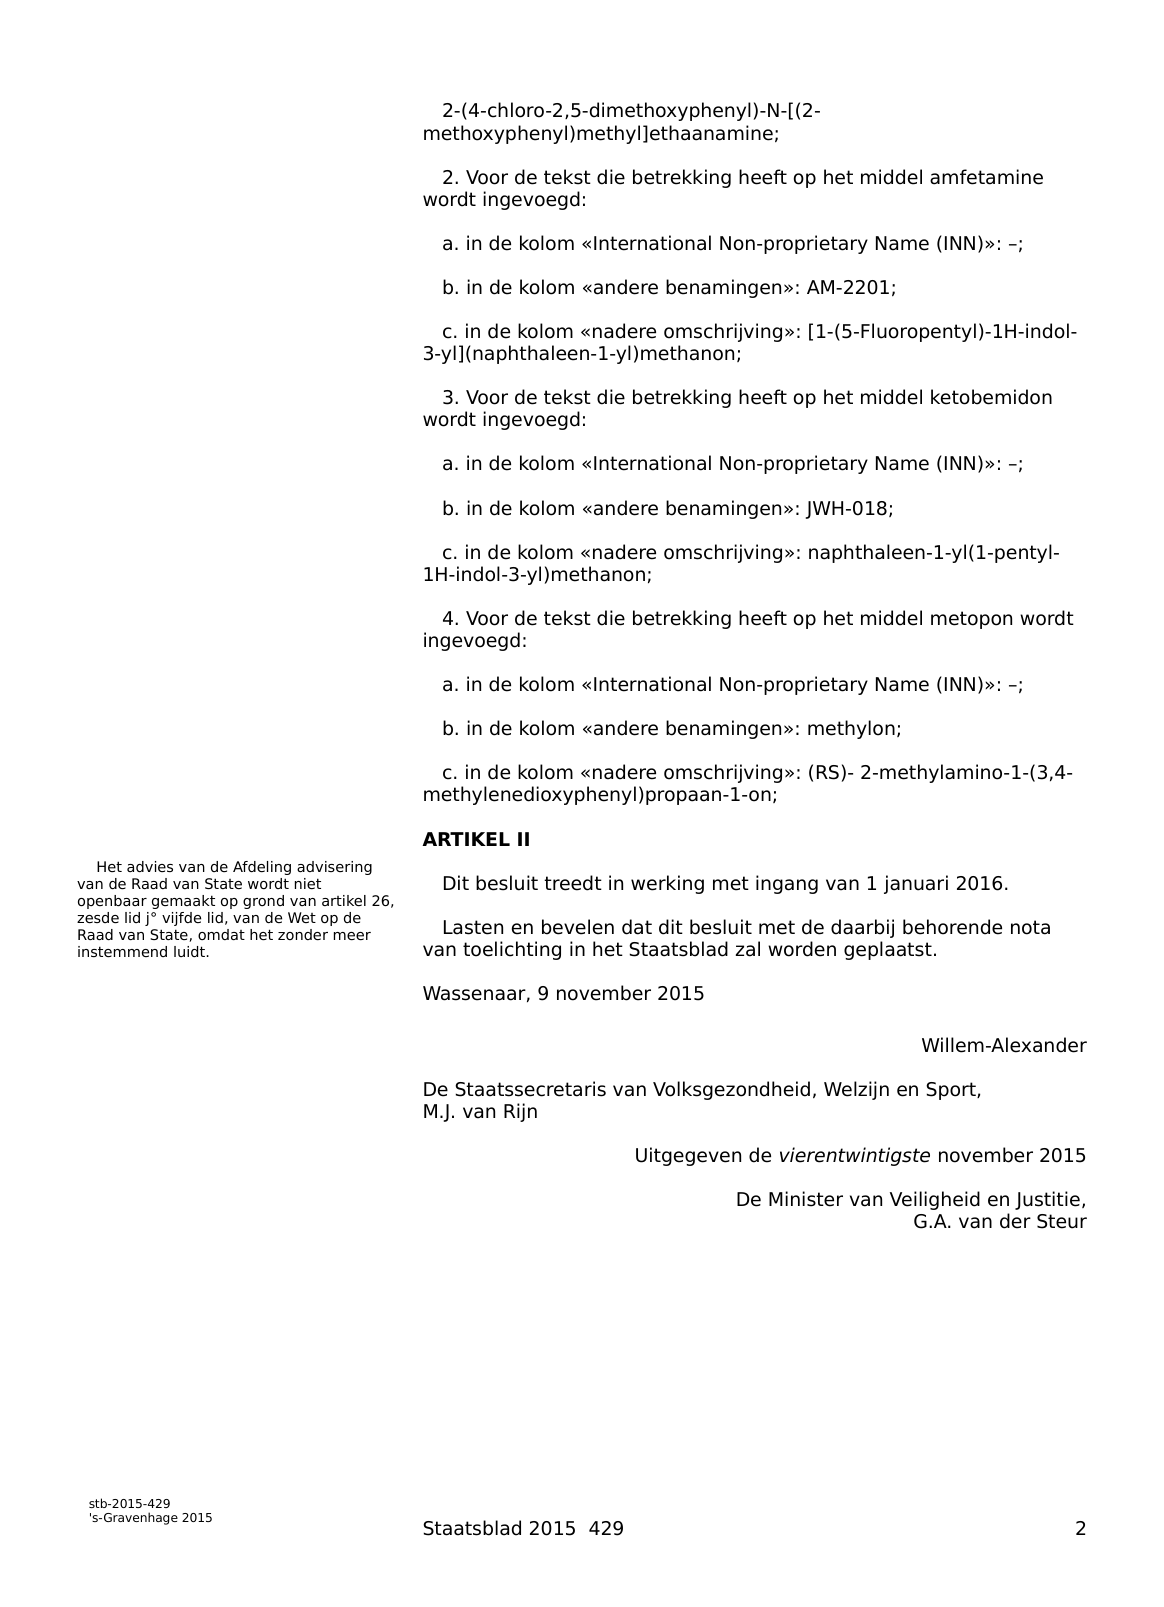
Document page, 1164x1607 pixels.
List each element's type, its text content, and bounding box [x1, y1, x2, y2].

text Lasten en bevelen dat dit besluit met de daarbij behorende nota van toelichting in het Staatsblad zal worden geplaatst. [422, 917, 1087, 961]
text b. in de kolom «andere benamingen»: AM-2201; [422, 277, 1087, 299]
text a. in de kolom «International Non-proprietary Name (INN)»: –; [422, 233, 1087, 255]
subtitle ARTIKEL II [422, 828, 1087, 850]
text b. in de kolom «andere benamingen»: JWH-018; [422, 497, 1087, 519]
text De Staatssecretaris van Volksgezondheid, Welzijn en Sport, M.J. van Rijn [422, 1079, 1087, 1123]
text stb-2015-429 [88, 1497, 323, 1511]
text b. in de kolom «andere benamingen»: methylon; [422, 718, 1087, 740]
text a. in de kolom «International Non-proprietary Name (INN)»: –; [422, 453, 1087, 475]
text c. in de kolom «nadere omschrijving»: (RS)- 2-methylamino-1-(3,4-methylenedioxyphenyl)propaan-1-on; [422, 762, 1087, 806]
text 4. Voor de tekst die betrekking heeft op het middel metopon wordt ingevoegd: [422, 608, 1087, 652]
text c. in de kolom «nadere omschrijving»: naphthaleen-1-yl(1-pentyl-1H-indol-3-yl)methanon; [422, 542, 1087, 586]
text a. in de kolom «International Non-proprietary Name (INN)»: –; [422, 674, 1087, 696]
text 's-Gravenhage 2015 [88, 1511, 323, 1525]
text Dit besluit treedt in werking met ingang van 1 januari 2016. [422, 873, 1087, 894]
text 2-(4-chloro-2,5-dimethoxyphenyl)-N-[(2-methoxyphenyl)methyl]ethaanamine; [422, 100, 1087, 144]
text Wassenaar, 9 november 2015 [422, 983, 1087, 1005]
text Het advies van de Afdeling advisering van de Raad van State wordt niet openbaar gemaakt op grond van artikel 26, zesde lid j° vijfde lid, van de Wet op de Raad van State, omdat het zonder meer instemmend luidt. [77, 859, 396, 961]
text Uitgegeven de vierentwintigste november 2015 [422, 1145, 1087, 1167]
text De Minister van Veiligheid en Justitie, G.A. van der Steur [422, 1189, 1087, 1233]
text 3. Voor de tekst die betrekking heeft op het middel ketobemidon wordt ingevoegd: [422, 387, 1087, 431]
text 2. Voor de tekst die betrekking heeft op het middel amfetamine wordt ingevoegd: [422, 167, 1087, 211]
text c. in de kolom «nadere omschrijving»: [1-(5-Fluoropentyl)-1H-indol-3-yl](naphthaleen-1-yl)methanon; [422, 321, 1087, 365]
text Willem-Alexander [422, 1035, 1087, 1057]
